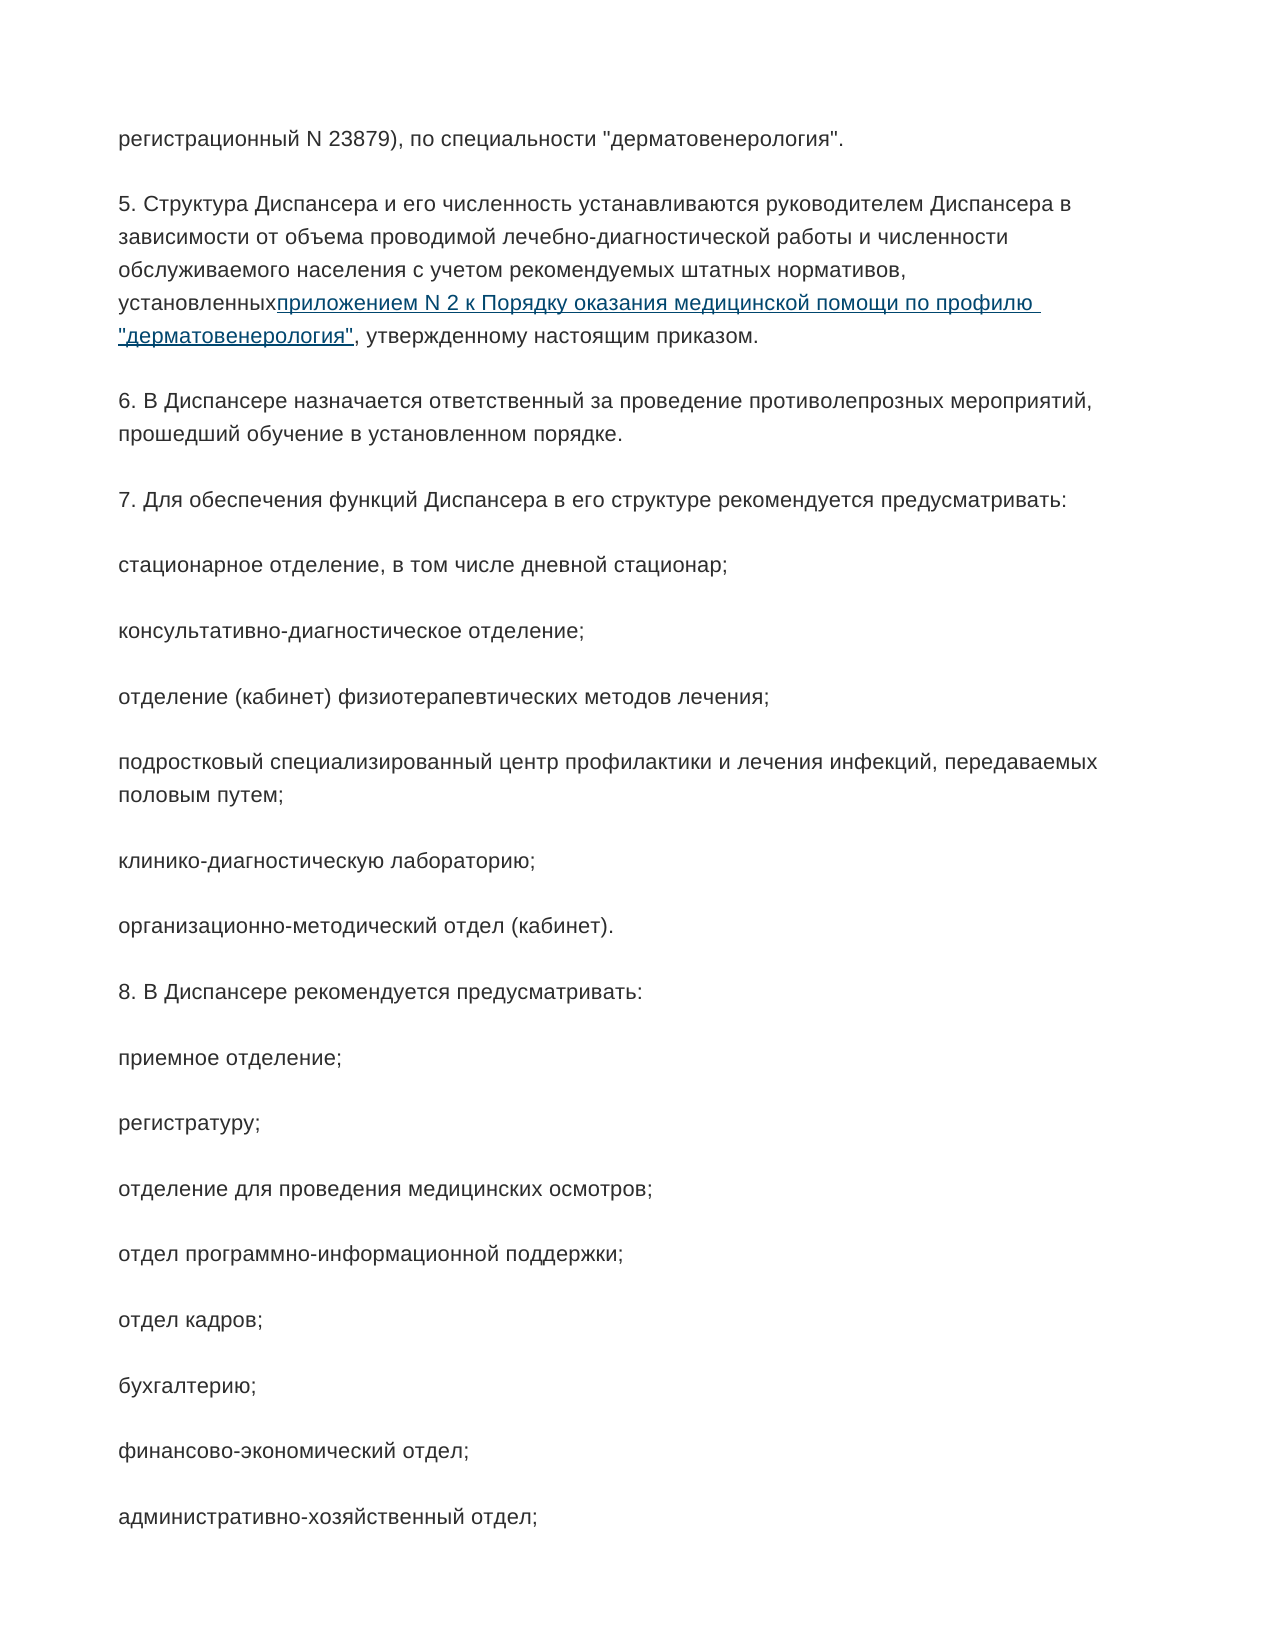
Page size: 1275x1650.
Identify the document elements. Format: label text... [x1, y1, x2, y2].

text регистрационный N 23879), по специальности "дерматовенерология". [118, 118, 1157, 184]
text 7. Для обеспечения функций Диспансера в его структуре рекомендуется предусматривать: стационарное отделение, в том числе дневной стационар; консультативно-диагностическое отделение; отделение (кабинет) физиотерапевтических методов лечения; подростковый специализированный центр профилактики и лечения инфекций, передаваемых половым путем; клинико-диагностическую лабораторию; [118, 479, 1157, 906]
text организационно-методический отдел (кабинет). [118, 906, 1157, 971]
text 6. В Диспансере назначается ответственный за проведение противолепрозных мероприятий, прошедший обучение в установленном порядке. [118, 381, 1157, 479]
text 5. Структура Диспансера и его численность устанавливаются руководителем Диспансера в зависимости от объема проводимой лечебно-диагностической работы и численности обслуживаемого населения с учетом рекомендуемых штатных нормативов, установленныхприложением N 2 к Порядку оказания медицинской помощи по профилю "дерматовенерология", утвержденному настоящим приказом. [118, 184, 1157, 381]
text 8. В Диспансере рекомендуется предусматривать: приемное отделение; регистратуру; отделение для проведения медицинских осмотров; отдел программно-информационной поддержки; отдел кадров; бухгалтерию; финансово-экономический отдел; административно-хозяйственный отдел; [118, 971, 1157, 1529]
